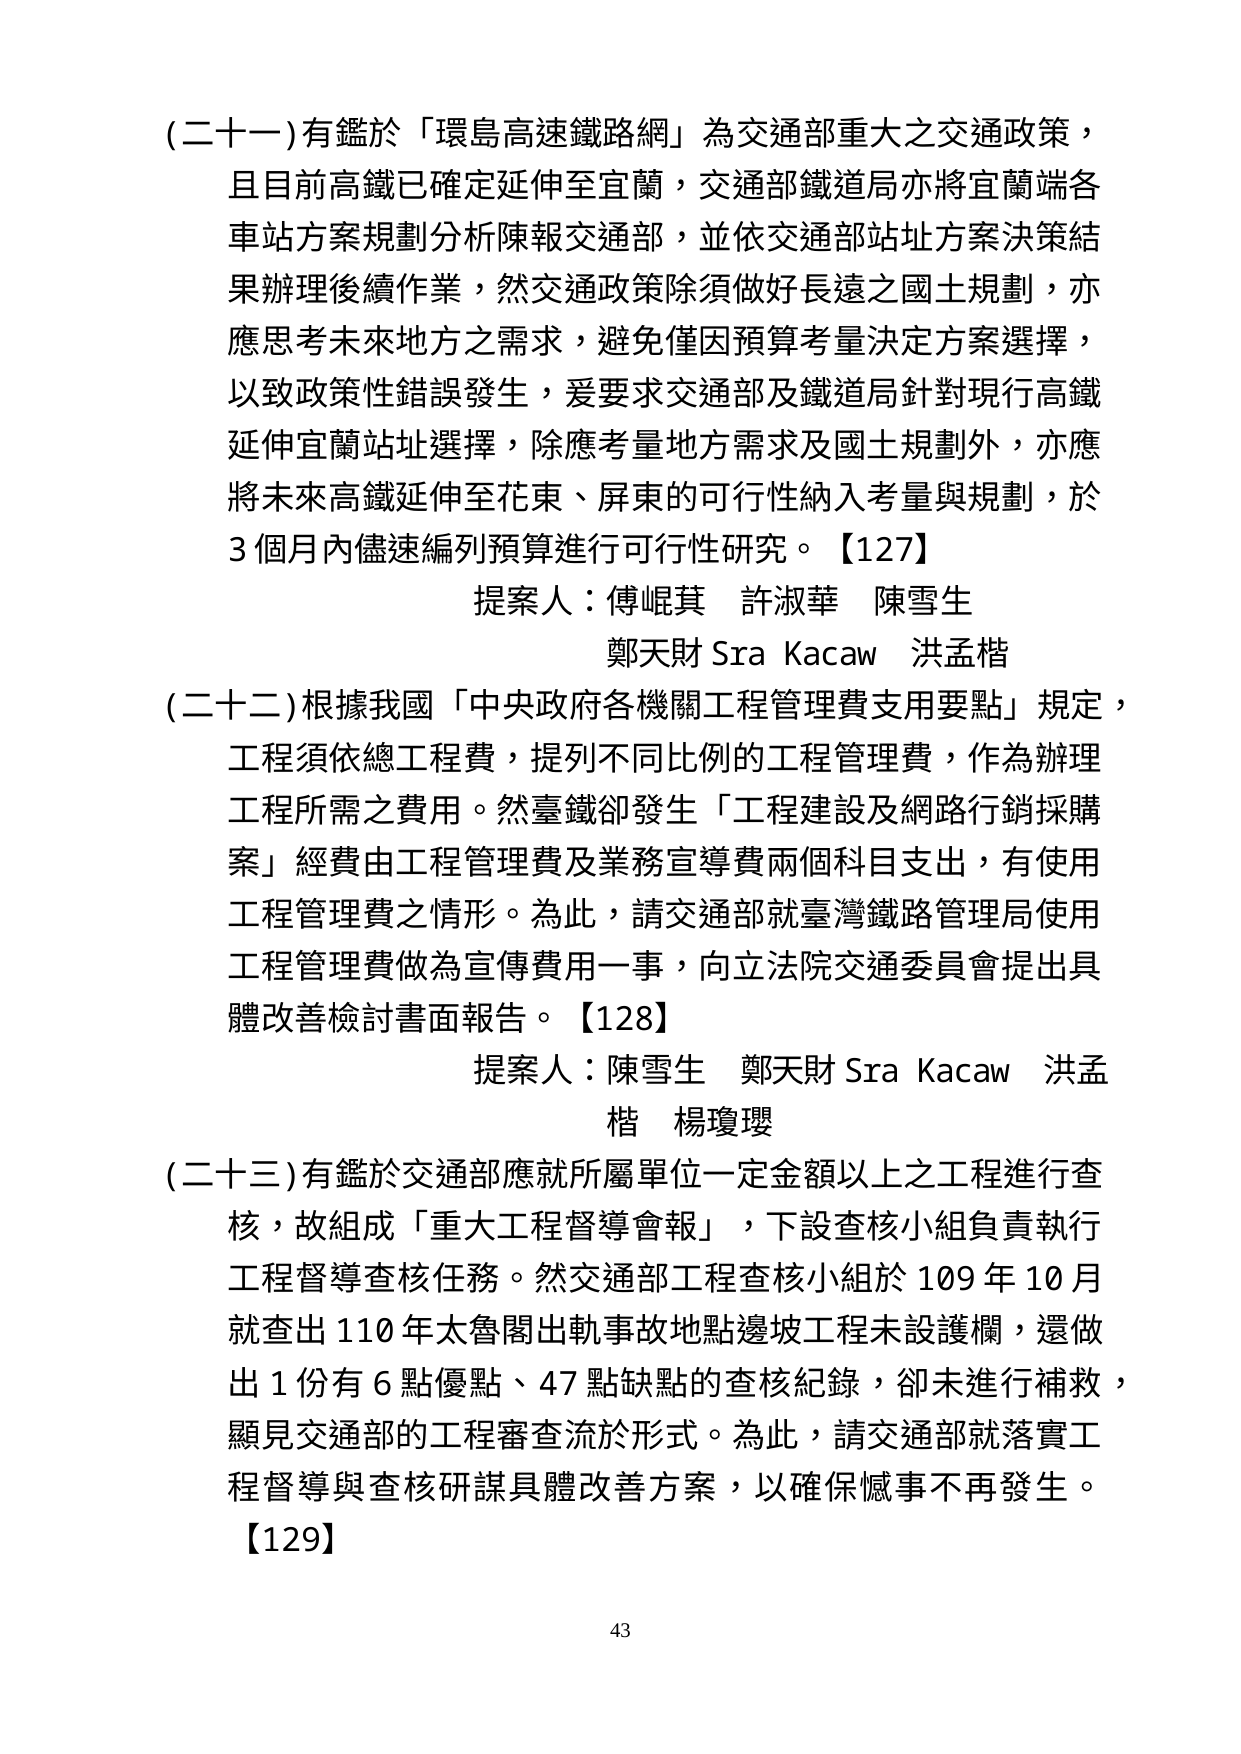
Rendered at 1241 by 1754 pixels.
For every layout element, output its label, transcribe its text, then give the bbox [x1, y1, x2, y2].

text 提案人：陳雪生 鄭天財Sra Kacaw 洪孟楷 楊瓊瓔 [473, 1041, 1117, 1145]
text (二十一)有鑑於「環島高速鐵路網」為交通部重大之交通政策，且目前高鐵已確定延伸至宜蘭，交通部鐵道局亦將宜蘭端各車站方案規劃分析陳報交通部，並依交通部站址方案決策結果辦理後續作業，然交通政策除須做好長遠之國土規劃，亦應思考未來地方之需求，避免僅因預算考量決定方案選擇，以致政策性錯誤發生，爰要求交通部及鐵道局針對現行高鐵延伸宜蘭站址選擇，除應考量地方需求及國土規劃外，亦應將未來高鐵延伸至花東、屏東的可行性納入考量與規劃，於3個月內儘速編列預算進行可行性研究。【127】 [161, 103, 1104, 572]
text (二十三)有鑑於交通部應就所屬單位一定金額以上之工程進行查核，故組成「重大工程督導會報」，下設查核小組負責執行工程督導查核任務。然交通部工程查核小組於109年10月就查出110年太魯閣出軌事故地點邊坡工程未設護欄，還做出1份有6點優點、47點缺點的查核紀錄，卻未進行補救，顯見交通部的工程審查流於形式。為此，請交通部就落實工程督導與查核研謀具體改善方案，以確保憾事不再發生。【129】 [161, 1145, 1104, 1562]
text 提案人：傅崐萁 許淑華 陳雪生 鄭天財Sra Kacaw 洪孟楷 [473, 572, 1117, 676]
text (二十二)根據我國「中央政府各機關工程管理費支用要點」規定，工程須依總工程費，提列不同比例的工程管理費，作為辦理工程所需之費用。然臺鐵卻發生「工程建設及網路行銷採購案」經費由工程管理費及業務宣導費兩個科目支出，有使用工程管理費之情形。為此，請交通部就臺灣鐵路管理局使用工程管理費做為宣傳費用一事，向立法院交通委員會提出具體改善檢討書面報告。【128】 [161, 676, 1104, 1041]
